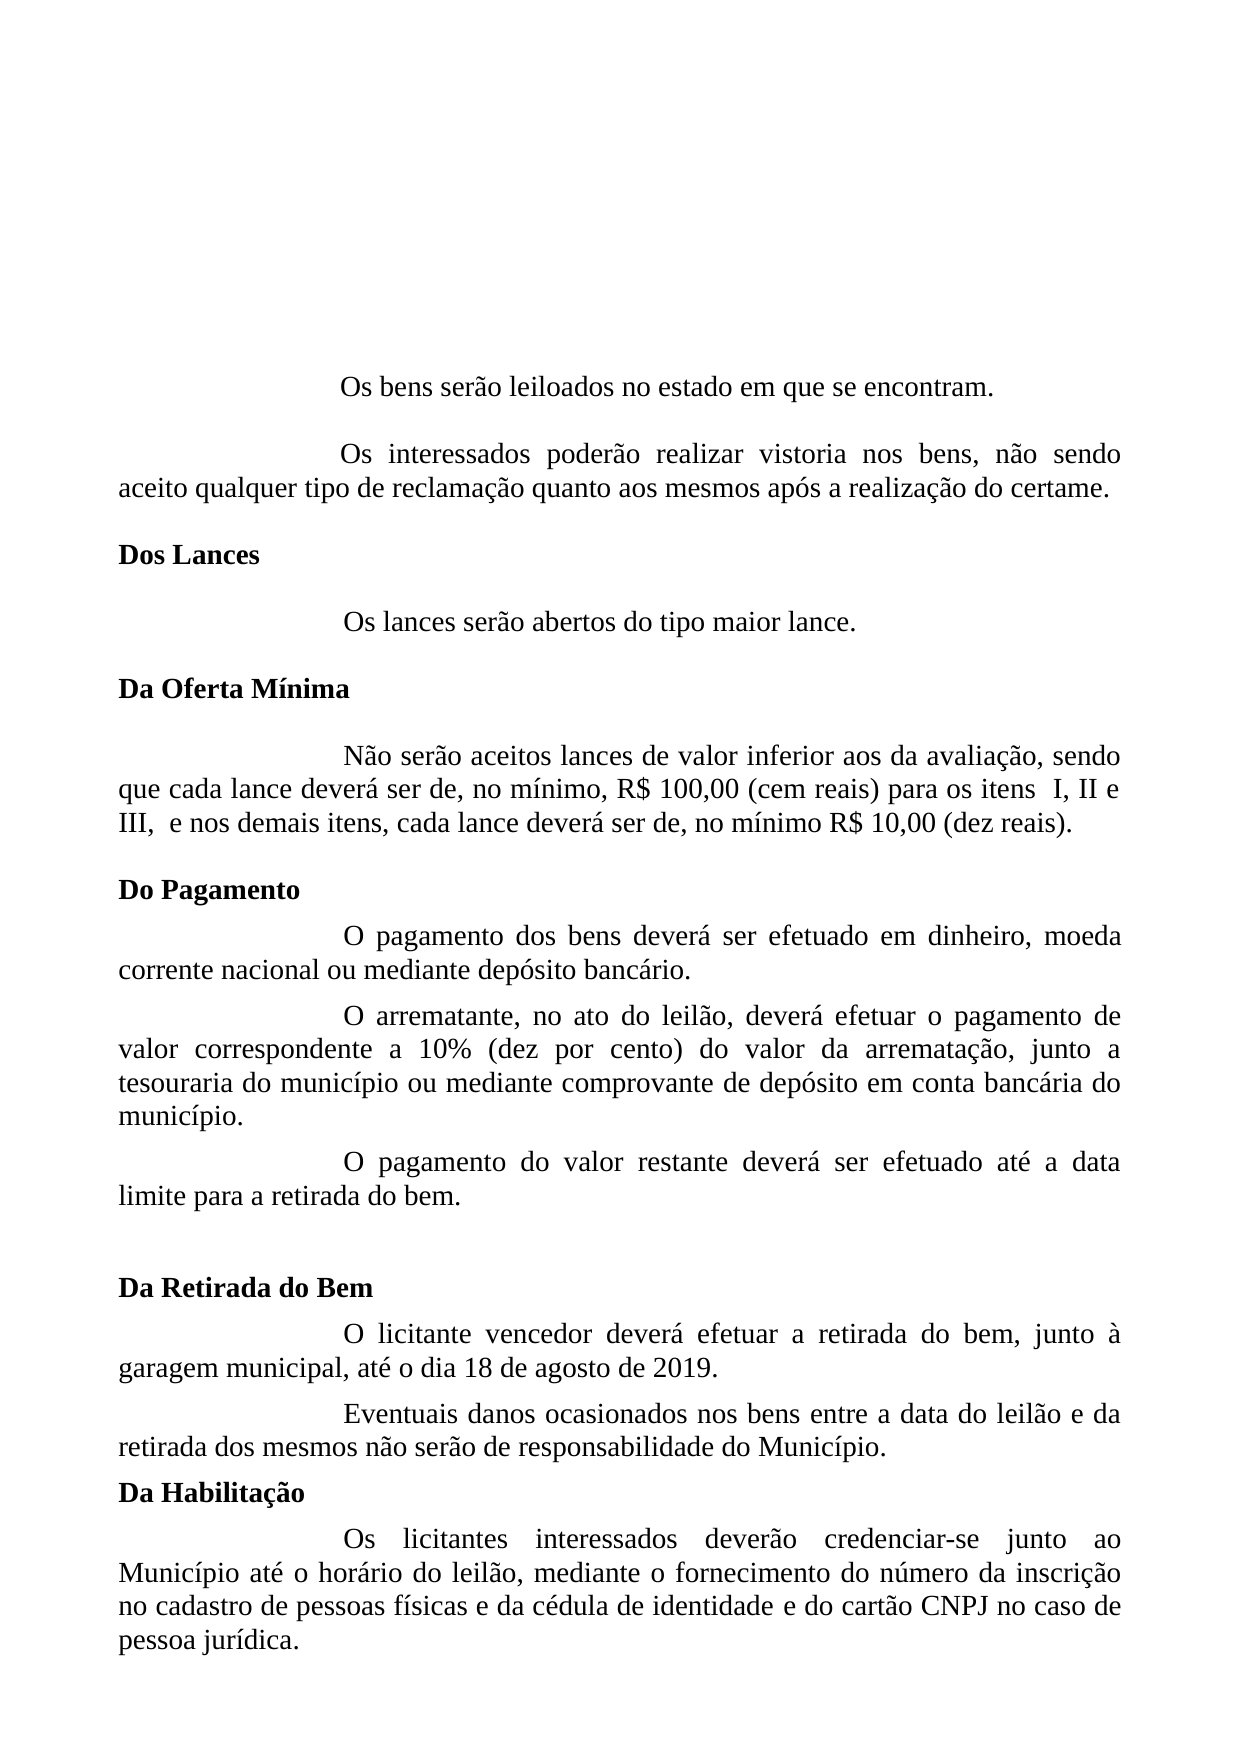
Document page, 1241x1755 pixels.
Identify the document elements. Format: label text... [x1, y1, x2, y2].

text O pagamento dos bens deverá ser efetuado em dinheiro, moeda corrente nacional ou mediante depósito bancário. [118, 918, 1122, 985]
text O licitante vencedor deverá efetuar a retirada do bem, junto à garagem municipal, até o dia 18 de agosto de 2019. [118, 1316, 1122, 1383]
text Os bens serão leiloados no estado em que se encontram. [265, 369, 1122, 403]
text Do Pagamento [118, 872, 1122, 906]
text Da Retirada do Bem [118, 1270, 1122, 1304]
text Os interessados poderão realizar vistoria nos bens, não sendo aceito qualquer tipo de reclamação quanto aos mesmos após a realização do certame. [118, 436, 1122, 503]
text Os licitantes interessados deverão credenciar-se junto ao Município até o horário do leilão, mediante o fornecimento do número da inscrição no cadastro de pessoas físicas e da cédula de identidade e do cartão CNPJ no caso de pessoa jurídica. [118, 1521, 1122, 1656]
text O pagamento do valor restante deverá ser efetuado até a data limite para a retirada do bem. [118, 1144, 1122, 1212]
text Não serão aceitos lances de valor inferior aos da avaliação, sendo que cada lance deverá ser de, no mínimo, R$ 100,00 (cem reais) para os itens I, II e III, e nos demais itens, cada lance deverá ser de, no mínimo R$ 10,00 (dez reais). [118, 738, 1122, 839]
text Eventuais danos ocasionados nos bens entre a data do leilão e da retirada dos mesmos não serão de responsabilidade do Município. [118, 1396, 1122, 1463]
subtitle Dos Lances [118, 537, 1122, 570]
subtitle Da Oferta Mínima [118, 671, 1122, 704]
text O arrematante, no ato do leilão, deverá efetuar o pagamento de valor correspondente a 10% (dez por cento) do valor da arrematação, junto a tesouraria do município ou mediante comprovante de depósito em conta bancária do município. [118, 998, 1122, 1132]
text Os lances serão abertos do tipo maior lance. [118, 604, 1122, 637]
text Da Habilitação [118, 1475, 1122, 1509]
